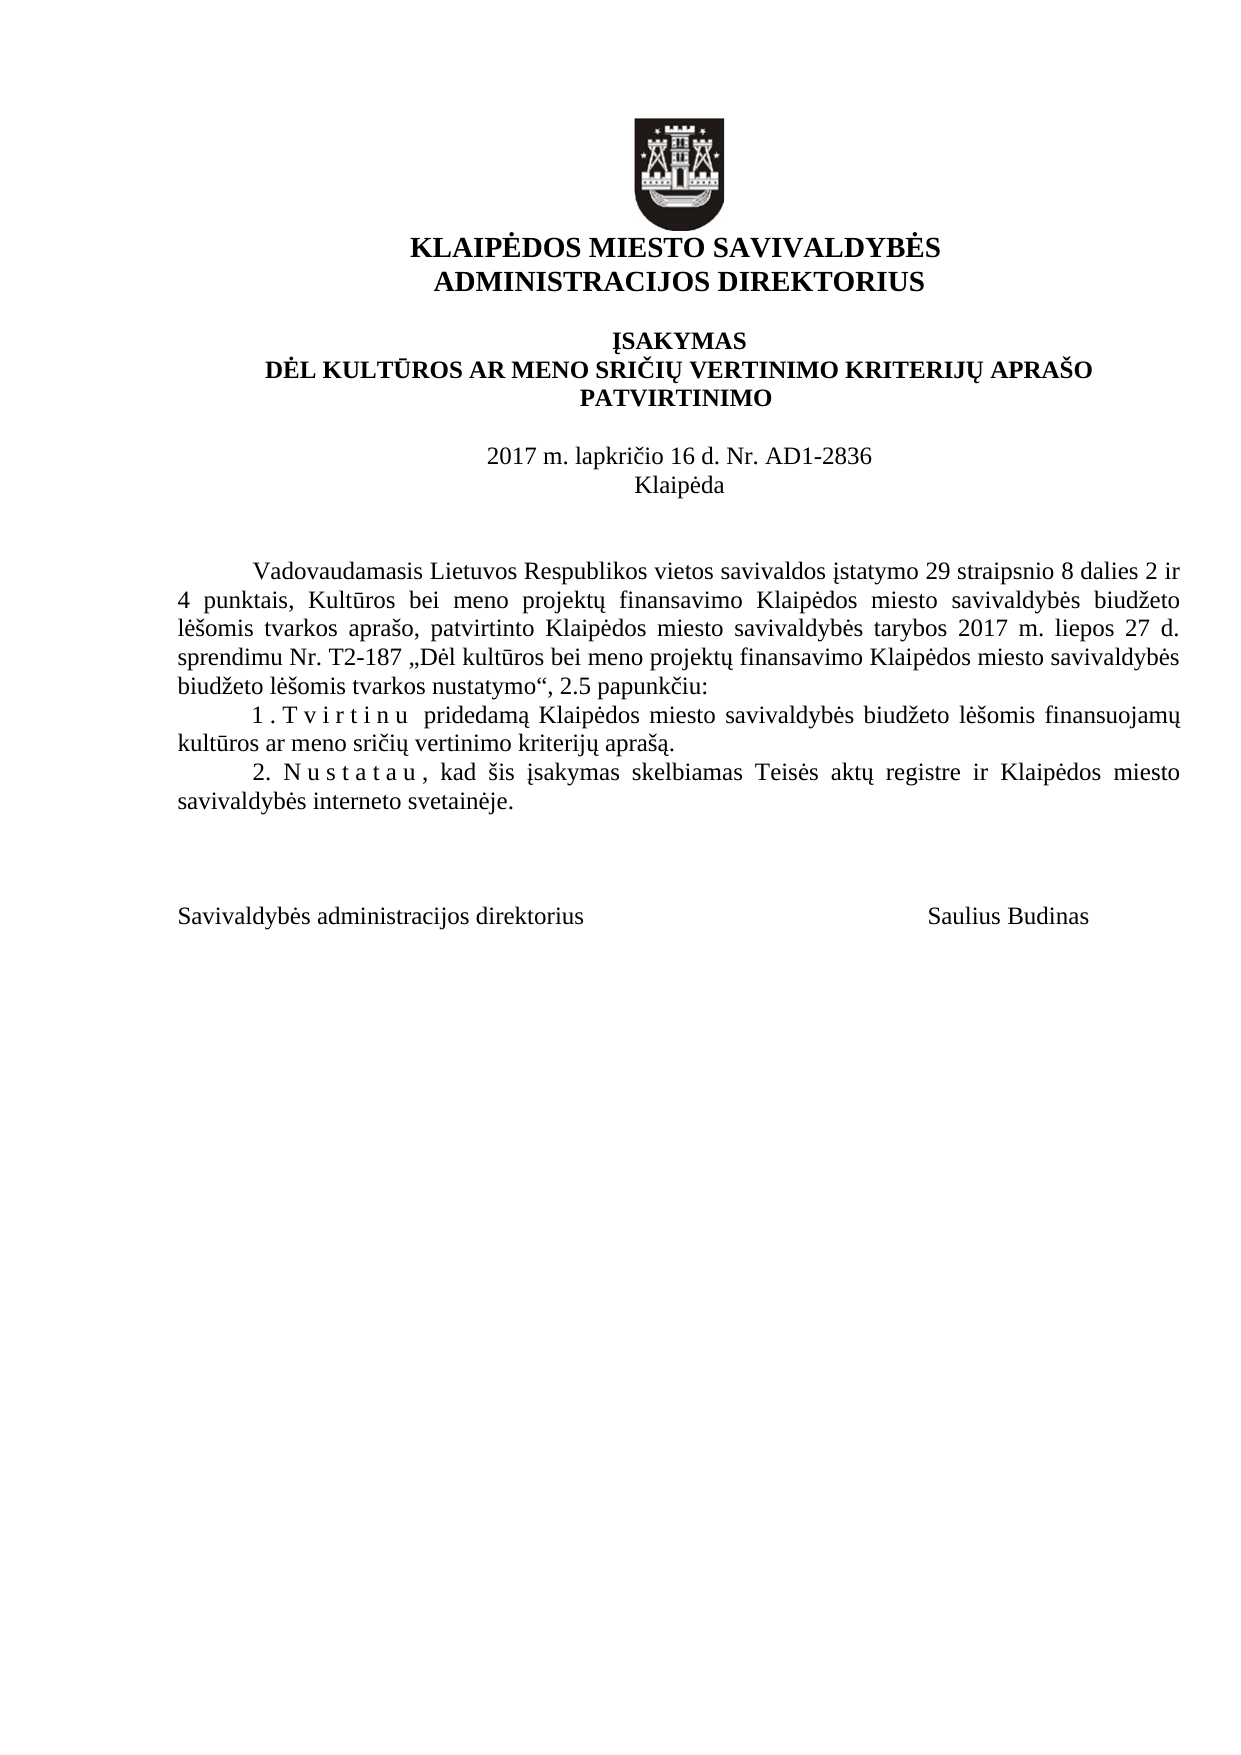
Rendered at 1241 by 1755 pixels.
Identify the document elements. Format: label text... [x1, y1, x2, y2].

text ADMINISTRACIJOS DIREKTORIUS [177, 264, 1181, 297]
text DĖL kULTŪROS AR MENO SRIČIŲ VERTINIMO KRITERIJŲ APRAŠO PATVIRTINIMO [177, 355, 1181, 412]
text 1.Tvirtinu pridedamą Klaipėdos miesto savivaldybės biudžeto lėšomis finansuojamų kultūros ar meno sričių vertinimo kriterijų aprašą. [177, 700, 1181, 757]
text 2. Nustatau, kad šis įsakymas skelbiamas Teisės aktų registre ir Klaipėdos miesto savivaldybės interneto svetainėje. [177, 757, 1181, 815]
text Klaipėda [177, 470, 1181, 498]
text KLAIPĖDOS MIESTO SAVIVALDYBĖS [177, 230, 1181, 264]
text ĮSAKYMAS [177, 326, 1181, 355]
text 2017 m. lapkričio 16 d. Nr. AD1-2836 [177, 441, 1181, 470]
text Savivaldybės administracijos direktorius Saulius Budinas [177, 901, 1181, 930]
text Vadovaudamasis Lietuvos Respublikos vietos savivaldos įstatymo 29 straipsnio 8 dalies 2 ir 4 punktais, Kultūros bei meno projektų finansavimo Klaipėdos miesto savivaldybės biudžeto lėšomis tvarkos aprašo, patvirtinto Klaipėdos miesto savivaldybės tarybos 2017 m. liepos 27 d. sprendimu Nr. T2-187 „Dėl kultūros bei meno projektų finansavimo Klaipėdos miesto savivaldybės biudžeto lėšomis tvarkos nustatymo“, 2.5 papunkčiu: [177, 556, 1181, 700]
